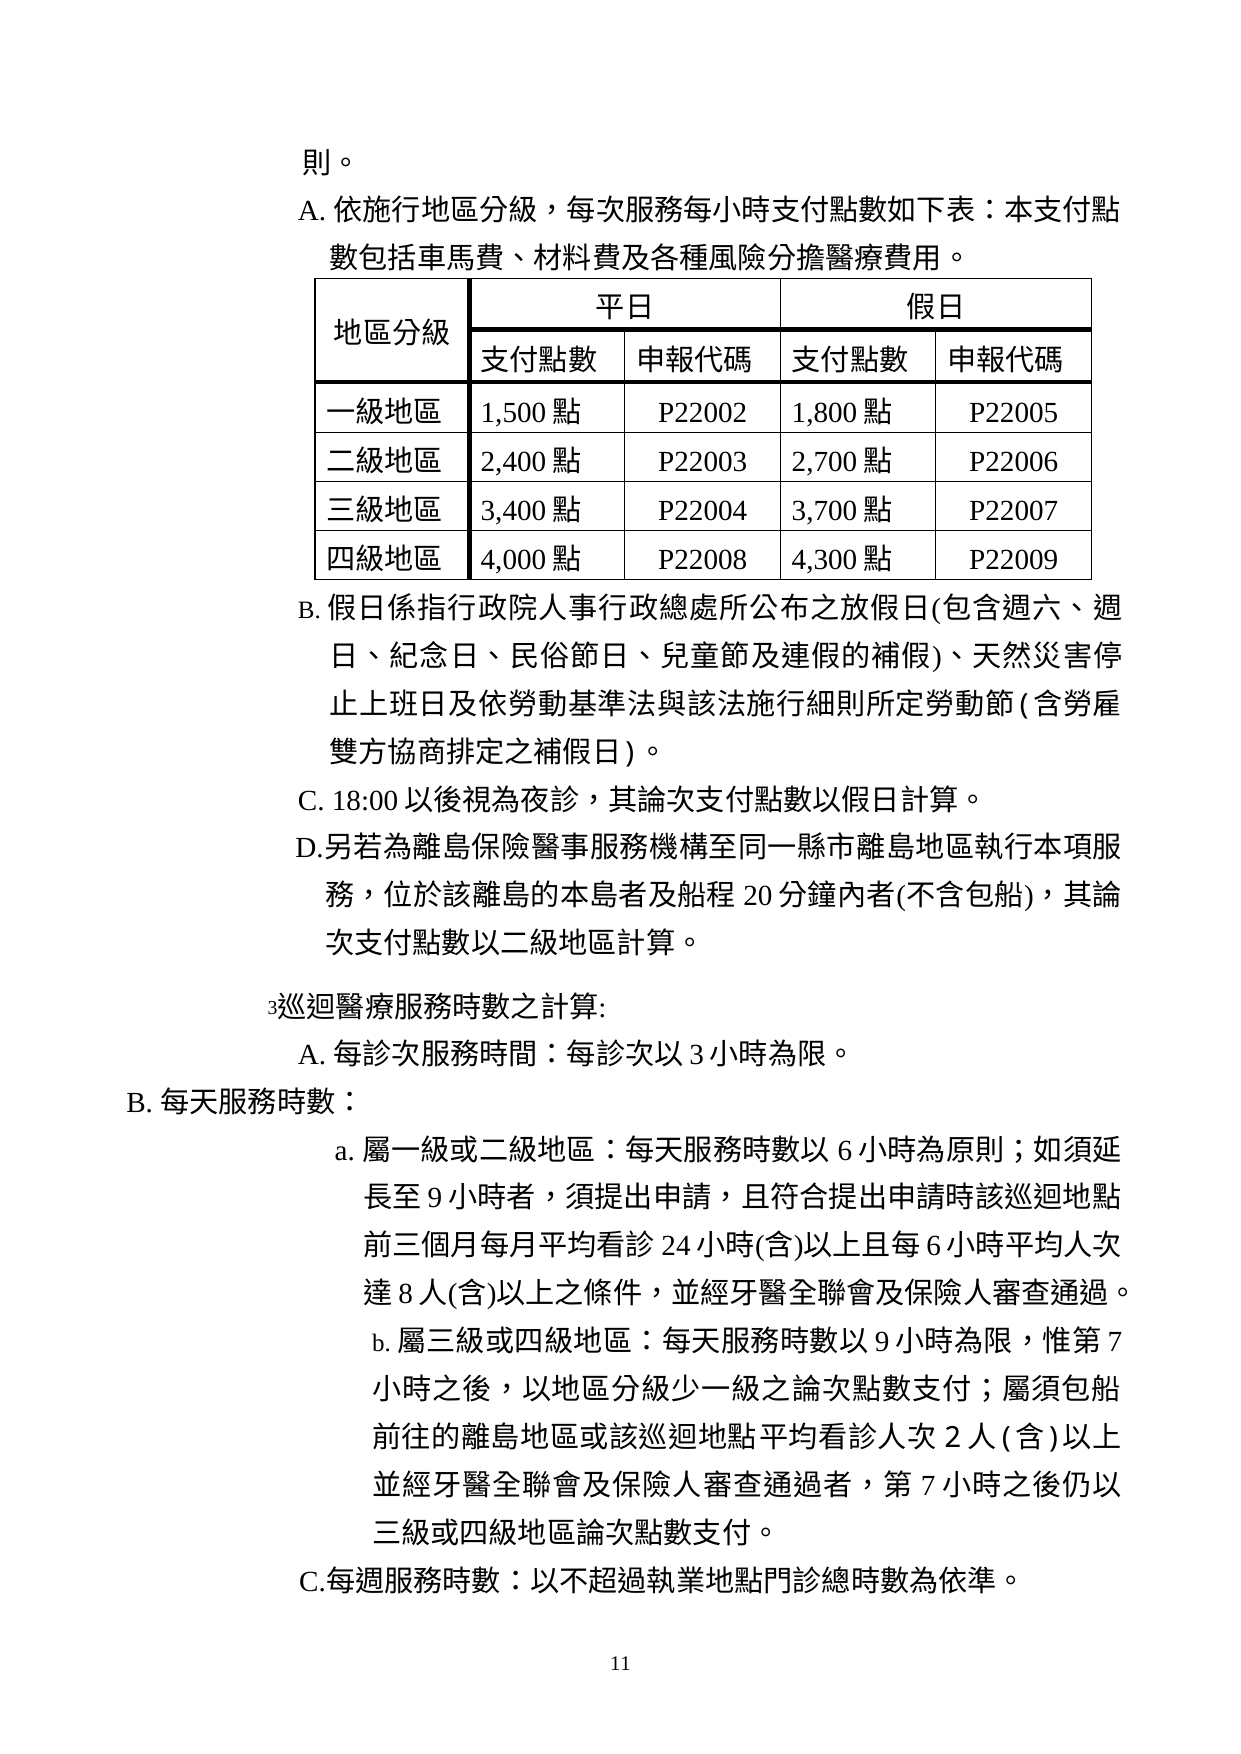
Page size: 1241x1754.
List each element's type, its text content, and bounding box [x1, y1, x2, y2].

table_cell 二級地區 [316, 433, 467, 481]
table_cell P22009 [936, 531, 1091, 579]
table_cell 四級地區 [316, 531, 467, 579]
table_cell P22004 [625, 482, 780, 530]
list 屬三級或四級地區：每天服務時數以9小時為限，惟第7小時之後，以地區分級少一級之論次點數支付；屬須包船前往的離島地區或該巡迴地點平均看診人次2人(含)以上並經牙醫全聯會及保險人審查通過者，第7小時之後仍以三級或四級地區論次點數支付。 [372, 1313, 1122, 1553]
table_cell 2,400點 [472, 433, 624, 481]
table_cell P22003 [625, 433, 780, 481]
text 則。 [267, 119, 1122, 182]
table_cell P22007 [936, 482, 1091, 530]
table_cell P22006 [936, 433, 1091, 481]
table_cell 3,400點 [472, 482, 624, 530]
table_header 平日 [472, 279, 780, 327]
table_cell 申報代碼 [625, 332, 780, 379]
table_cell 三級地區 [316, 482, 467, 530]
table_header 假日 [781, 279, 1091, 327]
text C.每週服務時數：以不超過執業地點門診總時數為依準。 [299, 1553, 1122, 1601]
table_cell 支付點數 [472, 332, 624, 379]
list 依施行地區分級，每次服務每小時支付點數如下表：本支付點數包括車馬費、材料費及各種風險分擔醫療費用。 [298, 182, 1122, 278]
list 假日係指行政院人事行政總處所公布之放假日(包含週六、週日、紀念日、民俗節日、兒童節及連假的補假)、天然災害停止上班日及依勞動基準法與該法施行細則所定勞動節(含勞雇雙方協商排定之補假日)。 [298, 580, 1122, 772]
table_cell 一級地區 [316, 384, 467, 432]
table_header 地區分級 [316, 279, 467, 379]
table_cell 3,700點 [781, 482, 935, 530]
text 3巡迴醫療服務時數之計算: [267, 963, 1122, 1026]
list 屬一級或二級地區：每天服務時數以6小時為原則；如須延長至9小時者，須提出申請，且符合提出申請時該巡迴地點前三個月每月平均看診24小時(含)以上且每6小時平均人次達8人(含)以上之條件，並經牙醫全聯會及保險人審查通過。 [334, 1122, 1122, 1313]
table_cell 支付點數 [781, 332, 935, 379]
table_cell P22002 [625, 384, 780, 432]
text D.另若為離島保險醫事服務機構至同一縣市離島地區執行本項服務，位於該離島的本島者及船程20分鐘內者(不含包船)，其論次支付點數以二級地區計算。 [295, 819, 1122, 963]
table_cell 申報代碼 [936, 332, 1091, 379]
table_cell 1,500點 [472, 384, 624, 432]
list 每診次服務時間：每診次以3小時為限。 [298, 1026, 1122, 1074]
table_cell 4,300點 [781, 531, 935, 579]
table_cell P22008 [625, 531, 780, 579]
list 每天服務時數： [118, 1074, 1122, 1122]
table_cell 4,000點 [472, 531, 624, 579]
list 18:00以後視為夜診，其論次支付點數以假日計算。 [298, 772, 1122, 819]
table_cell 1,800點 [781, 384, 935, 432]
table_cell P22005 [936, 384, 1091, 432]
table_cell 2,700點 [781, 433, 935, 481]
